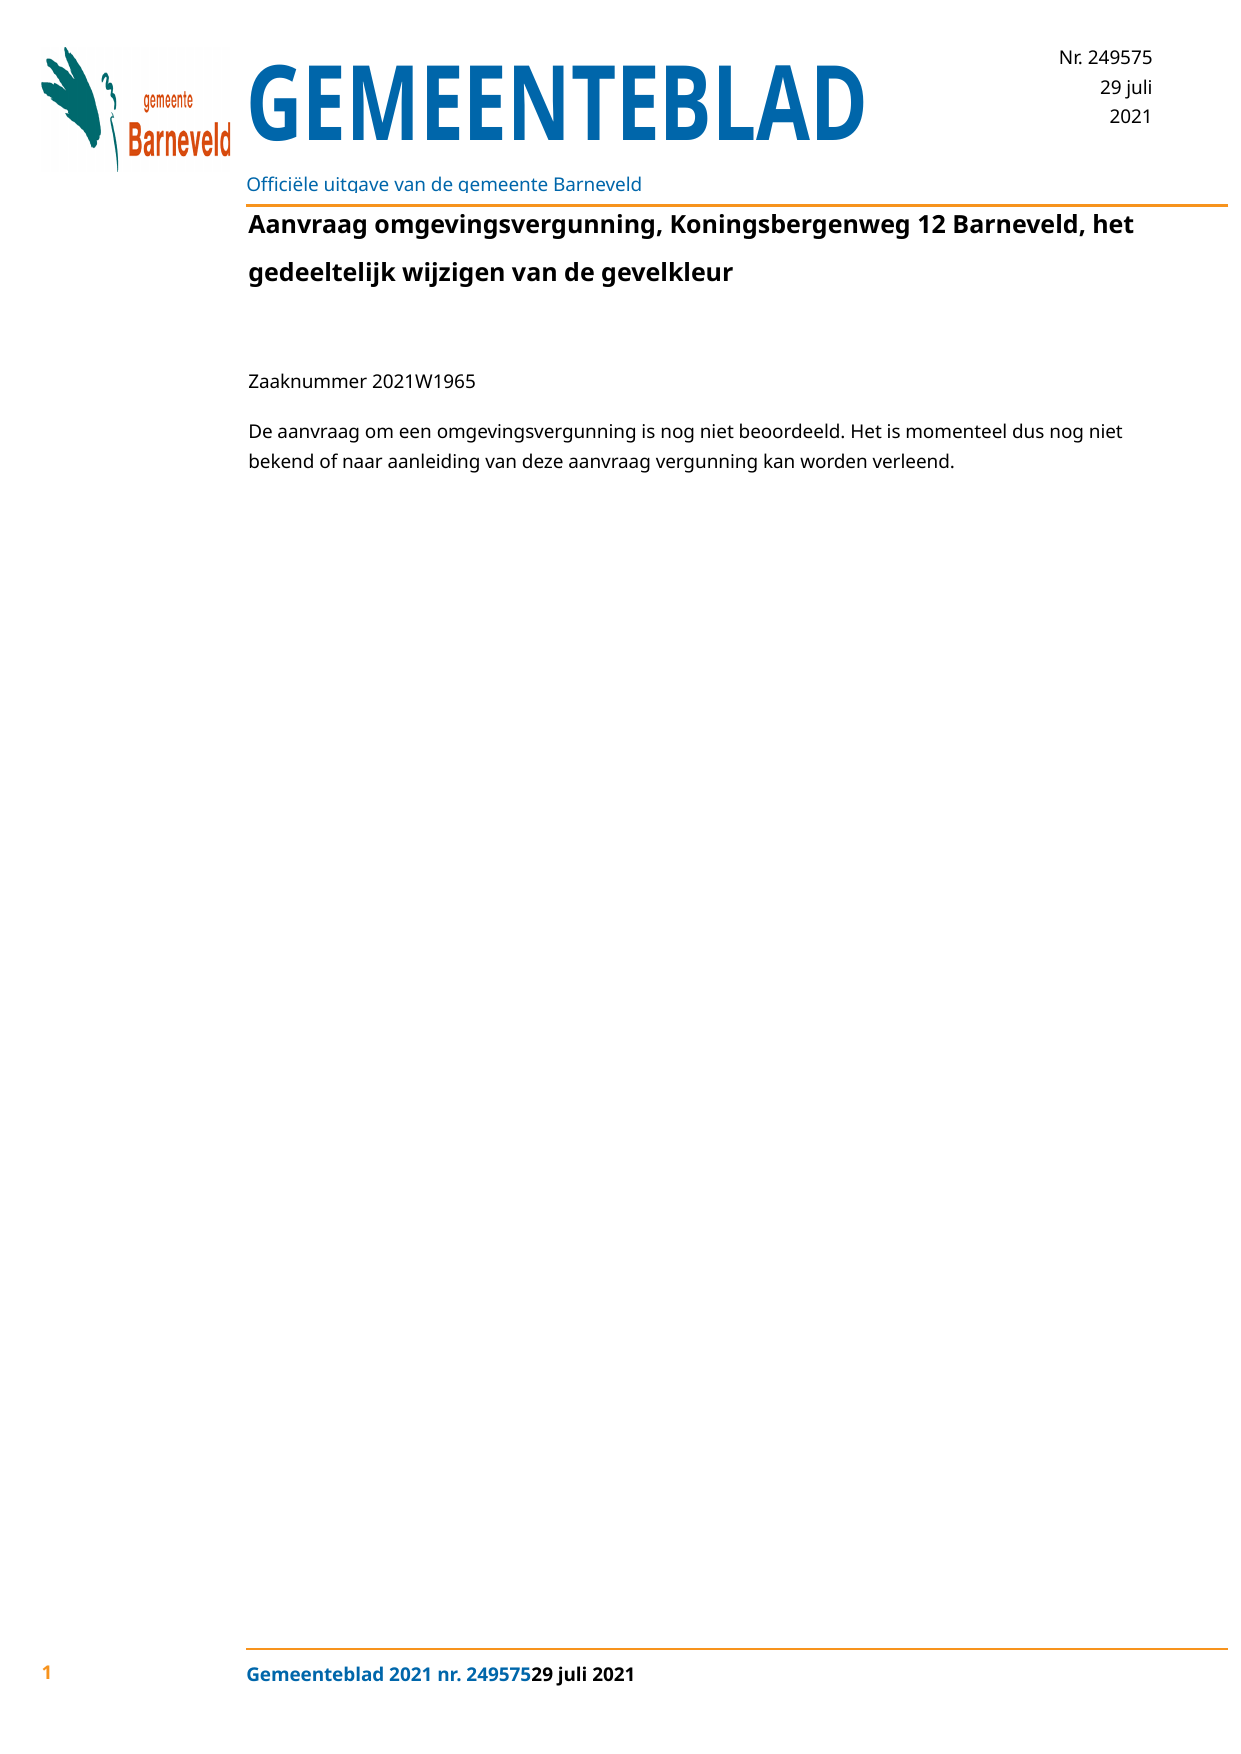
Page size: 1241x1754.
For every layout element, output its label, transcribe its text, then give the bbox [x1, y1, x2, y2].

text Zaaknummer 2021W1965 [248, 368, 1152, 394]
picture [41, 47, 231, 172]
text Aanvraag omgevingsvergunning, Koningsbergenweg 12 Barneveld, het gedeeltelijk wijzigen van de gevelkleur [248, 207, 1152, 288]
text De aanvraag om een omgevingsvergunning is nog niet beoordeeld. Het is momenteel dus nog niet bekend of naar aanleiding van deze aanvraag vergunning kan worden verleend. [248, 419, 1152, 474]
